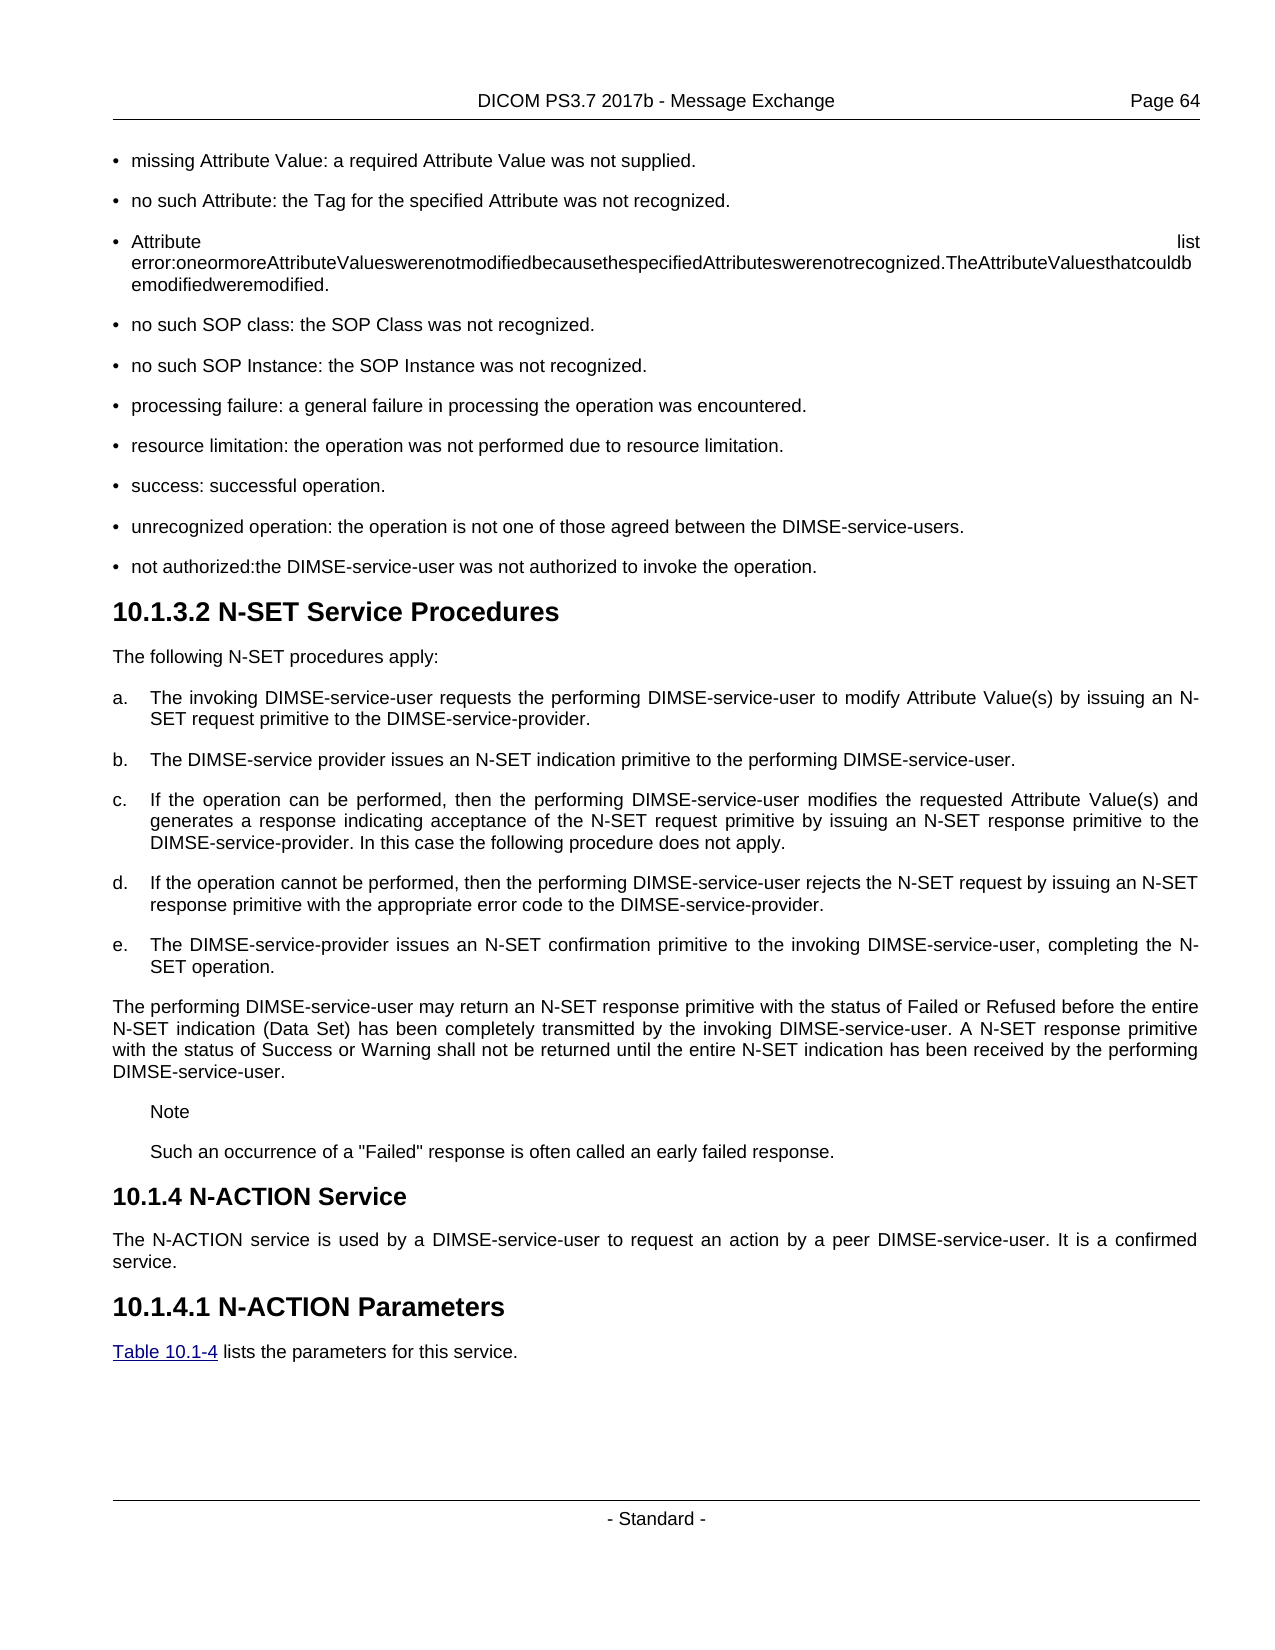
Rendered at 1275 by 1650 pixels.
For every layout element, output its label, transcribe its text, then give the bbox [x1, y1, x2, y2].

list unrecognized operation: the operation is not one of those agreed between the DIMSE-service-users. [112, 516, 1200, 537]
list no such Attribute: the Tag for the specified Attribute was not recognized. [112, 190, 1200, 212]
list no such SOP class: the SOP Class was not recognized. [112, 314, 1200, 336]
list success: successful operation. [112, 475, 1200, 497]
list If the operation can be performed, then the performing DIMSE-service-user modifies the requested Attribute Value(s) and generates a response indicating acceptance of the N-SET request primitive by issuing an N-SET response primitive to the DIMSE-service-provider. In this case the following procedure does not apply. [112, 789, 1200, 853]
text 10.1.3.2 N-SET Service Procedures [112, 596, 1200, 627]
list Attribute list error:oneormoreAttributeValueswerenotmodifiedbecausethespecifiedAttributeswerenotrecognized.TheAttributeValuesthatcouldbemodifiedweremodified. [112, 231, 1200, 295]
list missing Attribute Value: a required Attribute Value was not supplied. [112, 150, 1200, 172]
list The invoking DIMSE-service-user requests the performing DIMSE-service-user to modify Attribute Value(s) by issuing an N-SET request primitive to the DIMSE-service-provider. [112, 687, 1200, 730]
list The DIMSE-service provider issues an N-SET indication primitive to the performing DIMSE-service-user. [112, 748, 1200, 770]
text The performing DIMSE-service-user may return an N-SET response primitive with the status of Failed or Refused before the entire N-SET indication (Data Set) has been completely transmitted by the invoking DIMSE-service-user. A N-SET response primitive with the status of Success or Warning shall not be returned until the entire N-SET indication has been received by the performing DIMSE-service-user. [112, 996, 1200, 1082]
list no such SOP Instance: the SOP Instance was not recognized. [112, 354, 1200, 376]
text Such an occurrence of a "Failed" response is often called an early failed response. [150, 1141, 1162, 1163]
list The DIMSE-service-provider issues an N-SET confirmation primitive to the invoking DIMSE-service-user, completing the N-SET operation. [112, 934, 1200, 977]
text 10.1.4 N-ACTION Service [112, 1182, 1200, 1210]
text Note [150, 1101, 1162, 1122]
text 10.1.4.1 N-ACTION Parameters [112, 1291, 1200, 1322]
list If the operation cannot be performed, then the performing DIMSE-service-user rejects the N-SET request by issuing an N-SET response primitive with the appropriate error code to the DIMSE-service-provider. [112, 872, 1200, 915]
text The N-ACTION service is used by a DIMSE-service-user to request an action by a peer DIMSE-service-user. It is a confirmed service. [112, 1229, 1200, 1272]
text Table 10.1-4 lists the parameters for this service. [112, 1341, 1200, 1362]
list resource limitation: the operation was not performed due to resource limitation. [112, 435, 1200, 457]
list processing failure: a general failure in processing the operation was encountered. [112, 395, 1200, 416]
list not authorized:the DIMSE-service-user was not authorized to invoke the operation. [112, 556, 1200, 577]
text The following N-SET procedures apply: [112, 646, 1200, 668]
